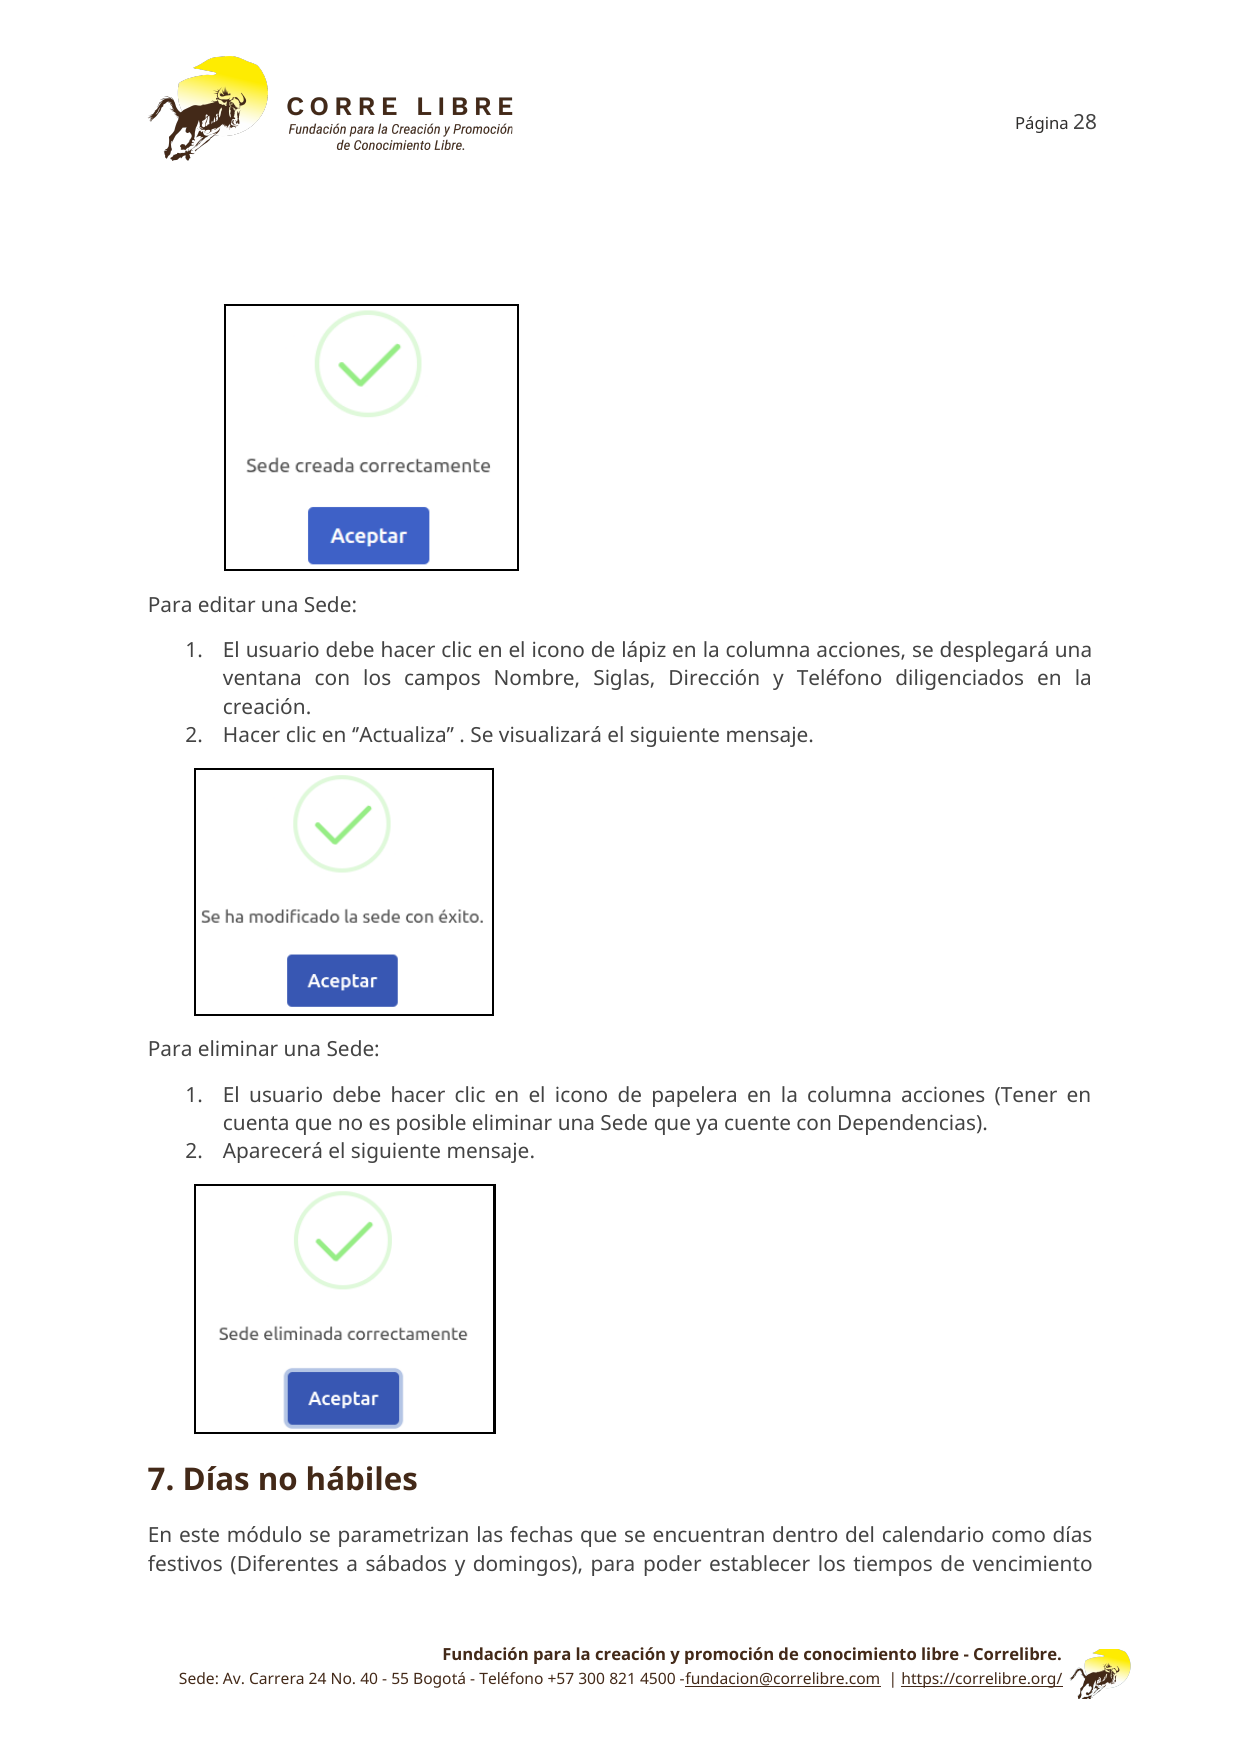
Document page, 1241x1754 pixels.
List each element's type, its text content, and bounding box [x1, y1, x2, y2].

picture [196, 1186, 493, 1432]
list Aparecerá el siguiente mensaje. [185, 1137, 1093, 1165]
text En este módulo se parametrizan las fechas que se encuentran dentro del calendario como días festivos (Diferentes a sábados y domingos), para poder establecer los tiempos de vencimiento [148, 1521, 1093, 1577]
text Para eliminar una Sede: [148, 1034, 1093, 1063]
picture [147, 56, 513, 161]
list El usuario debe hacer clic en el icono de lápiz en la columna acciones, se desplegará una ventana con los campos Nombre, Siglas, Dirección y Teléfono diligenciados en la creación. [185, 635, 1093, 720]
picture [196, 770, 492, 1014]
list Hacer clic en ‘’Actualiza’’ . Se visualizará el siguiente mensaje. [185, 720, 1093, 749]
list El usuario debe hacer clic en el icono de papelera en la columna acciones (Tener en cuenta que no es posible eliminar una Sede que ya cuente con Dependencias). [185, 1080, 1093, 1137]
picture [226, 306, 517, 569]
picture [1069, 1649, 1134, 1699]
subtitle 7. Días no hábiles [147, 1457, 1093, 1500]
text Para editar una Sede: [148, 590, 1093, 618]
